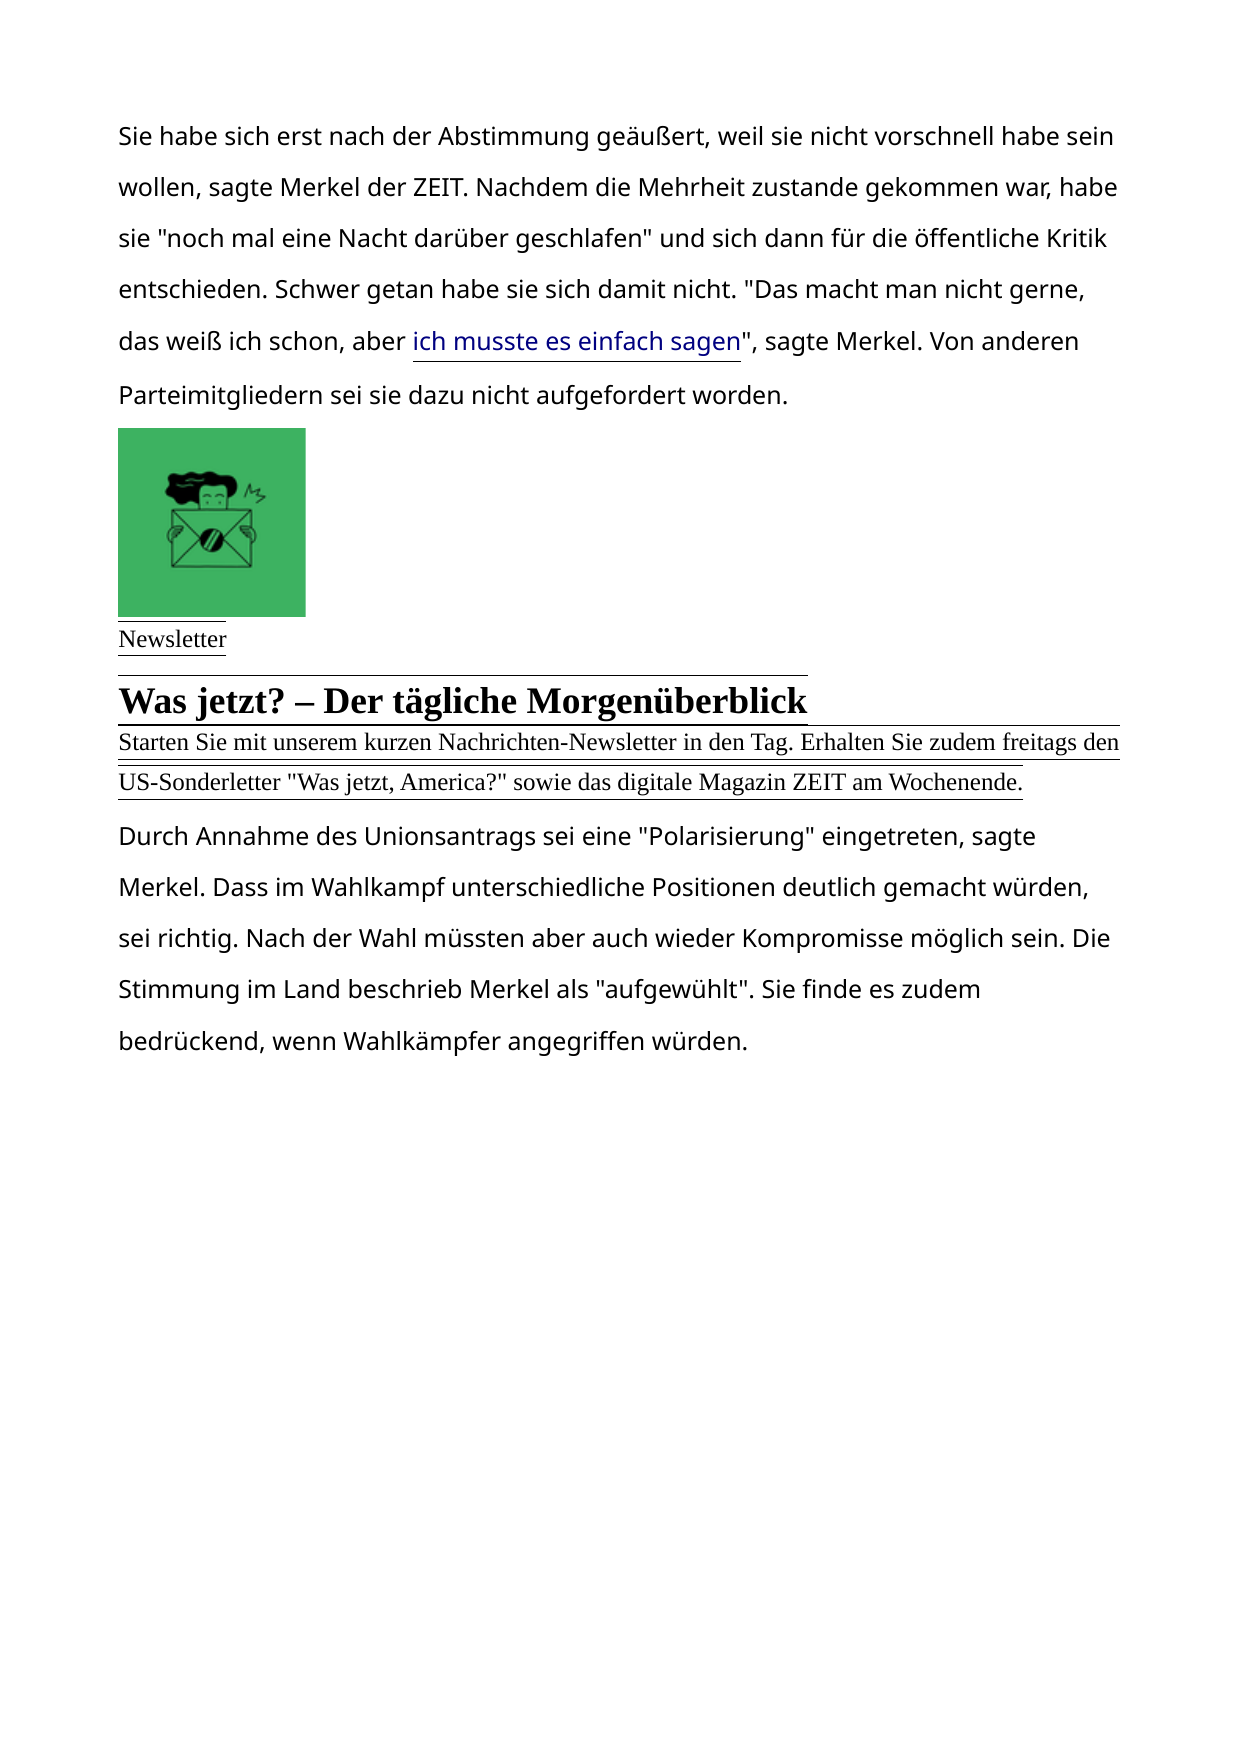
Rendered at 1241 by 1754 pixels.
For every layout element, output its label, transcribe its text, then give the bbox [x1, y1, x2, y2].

text Newsletter [118, 621, 1122, 656]
text Sie habe sich erst nach der Abstimmung geäußert, weil sie nicht vorschnell habe sein wollen, sagte Merkel der ZEIT. Nachdem die Mehrheit zustande gekommen war, habe sie "noch mal eine Nacht darüber geschlafen" und sich dann für die öffentliche Kritik entschieden. Schwer getan habe sie sich damit nicht. "Das macht man nicht gerne, das weiß ich schon, aber ich musste es einfach sagen", sagte Merkel. Von anderen Parteimitgliedern sei sie dazu nicht aufgefordert worden. [118, 118, 1122, 412]
text Starten Sie mit unserem kurzen Nachrichten-Newsletter in den Tag. Erhalten Sie zudem freitags den US-Sonderletter "Was jetzt, America?" sowie das digitale Magazin ZEIT am Wochenende. [118, 724, 1122, 799]
text Durch Annahme des Unionsantrags sei eine "Polarisierung" eingetreten, sagte Merkel. Dass im Wahlkampf unterschiedliche Positionen deutlich gemacht würden, sei richtig. Nach der Wahl müssten aber auch wieder Kompromisse möglich sein. Die Stimmung im Land beschrieb Merkel als "aufgewühlt". Sie finde es zudem bedrückend, wenn Wahlkämpfer angegriffen würden. [118, 819, 1122, 1057]
picture [118, 428, 306, 617]
subtitle Was jetzt? – Der tägliche Morgenüberblick [118, 675, 1122, 724]
